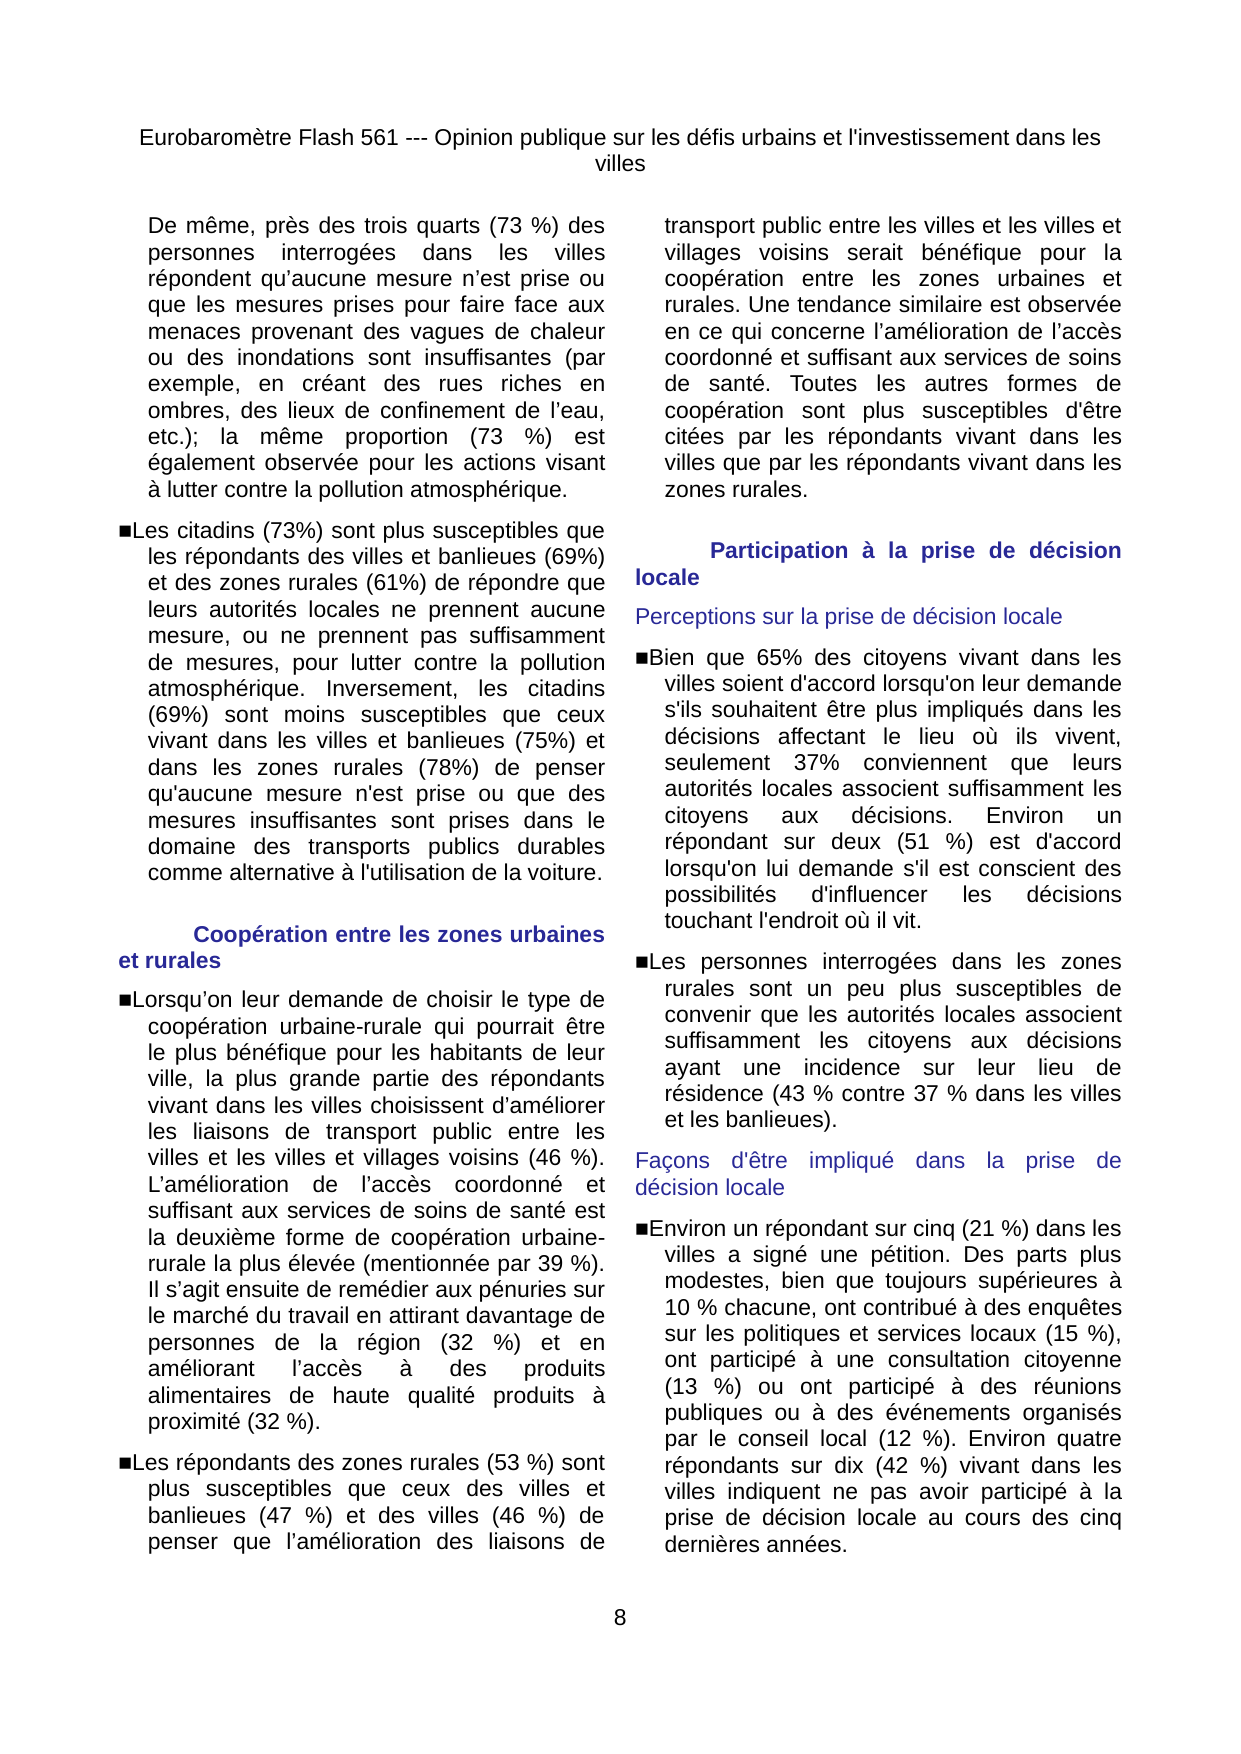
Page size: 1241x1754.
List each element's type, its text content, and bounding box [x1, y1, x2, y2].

text Façons d'être impliqué dans la prise de décision locale [635, 1147, 1122, 1200]
text ■Les répondants des zones rurales (53 %) sont plus susceptibles que ceux des villes et banlieues (47 %) et des villes (46 %) de penser que l’amélioration des liaisons de [118, 1449, 605, 1554]
text ■Les personnes interrogées dans les zones rurales sont un peu plus susceptibles de convenir que les autorités locales associent suffisamment les citoyens aux décisions ayant une incidence sur leur lieu de résidence (43 % contre 37 % dans les villes et les banlieues). [635, 948, 1122, 1133]
subtitle Participation à la prise de décision locale [635, 537, 1122, 590]
text ■Environ un répondant sur cinq (21 %) dans les villes a signé une pétition. Des parts plus modestes, bien que toujours supérieures à 10 % chacune, ont contribué à des enquêtes sur les politiques et services locaux (15 %), ont participé à une consultation citoyenne (13 %) ou ont participé à des réunions publiques ou à des événements organisés par le conseil local (12 %). Environ quatre répondants sur dix (42 %) vivant dans les villes indiquent ne pas avoir participé à la prise de décision locale au cours des cinq dernières années. [635, 1214, 1122, 1557]
text ■Bien que 65% des citoyens vivant dans les villes soient d'accord lorsqu'on leur demande s'ils souhaitent être plus impliqués dans les décisions affectant le lieu où ils vivent, seulement 37% conviennent que leurs autorités locales associent suffisamment les citoyens aux décisions. Environ un répondant sur deux (51 %) est d'accord lorsqu'on lui demande s'il est conscient des possibilités d'influencer les décisions touchant l'endroit où il vit. [635, 644, 1122, 933]
subtitle Coopération entre les zones urbaines et rurales [118, 921, 605, 974]
text transport public entre les villes et les villes et villages voisins serait bénéfique pour la coopération entre les zones urbaines et rurales. Une tendance similaire est observée en ce qui concerne l’amélioration de l’accès coordonné et suffisant aux services de soins de santé. Toutes les autres formes de coopération sont plus susceptibles d'être citées par les répondants vivant dans les villes que par les répondants vivant dans les zones rurales. [635, 212, 1122, 502]
text ■Lorsqu’on leur demande de choisir le type de coopération urbaine-rurale qui pourrait être le plus bénéfique pour les habitants de leur ville, la plus grande partie des répondants vivant dans les villes choisissent d’améliorer les liaisons de transport public entre les villes et les villes et villages voisins (46 %). L’amélioration de l’accès coordonné et suffisant aux services de soins de santé est la deuxième forme de coopération urbaine-rurale la plus élevée (mentionnée par 39 %). Il s’agit ensuite de remédier aux pénuries sur le marché du travail en attirant davantage de personnes de la région (32 %) et en améliorant l’accès à des produits alimentaires de haute qualité produits à proximité (32 %). [118, 986, 605, 1434]
text ■Les citadins (73%) sont plus susceptibles que les répondants des villes et banlieues (69%) et des zones rurales (61%) de répondre que leurs autorités locales ne prennent aucune mesure, ou ne prennent pas suffisamment de mesures, pour lutter contre la pollution atmosphérique. Inversement, les citadins (69%) sont moins susceptibles que ceux vivant dans les villes et banlieues (75%) et dans les zones rurales (78%) de penser qu'aucune mesure n'est prise ou que des mesures insuffisantes sont prises dans le domaine des transports publics durables comme alternative à l'utilisation de la voiture. [118, 517, 605, 886]
text Perceptions sur la prise de décision locale [635, 603, 1122, 629]
text De même, près des trois quarts (73 %) des personnes interrogées dans les villes répondent qu’aucune mesure n’est prise ou que les mesures prises pour faire face aux menaces provenant des vagues de chaleur ou des inondations sont insuffisantes (par exemple, en créant des rues riches en ombres, des lieux de confinement de l’eau, etc.); la même proportion (73 %) est également observée pour les actions visant à lutter contre la pollution atmosphérique. [118, 212, 605, 502]
